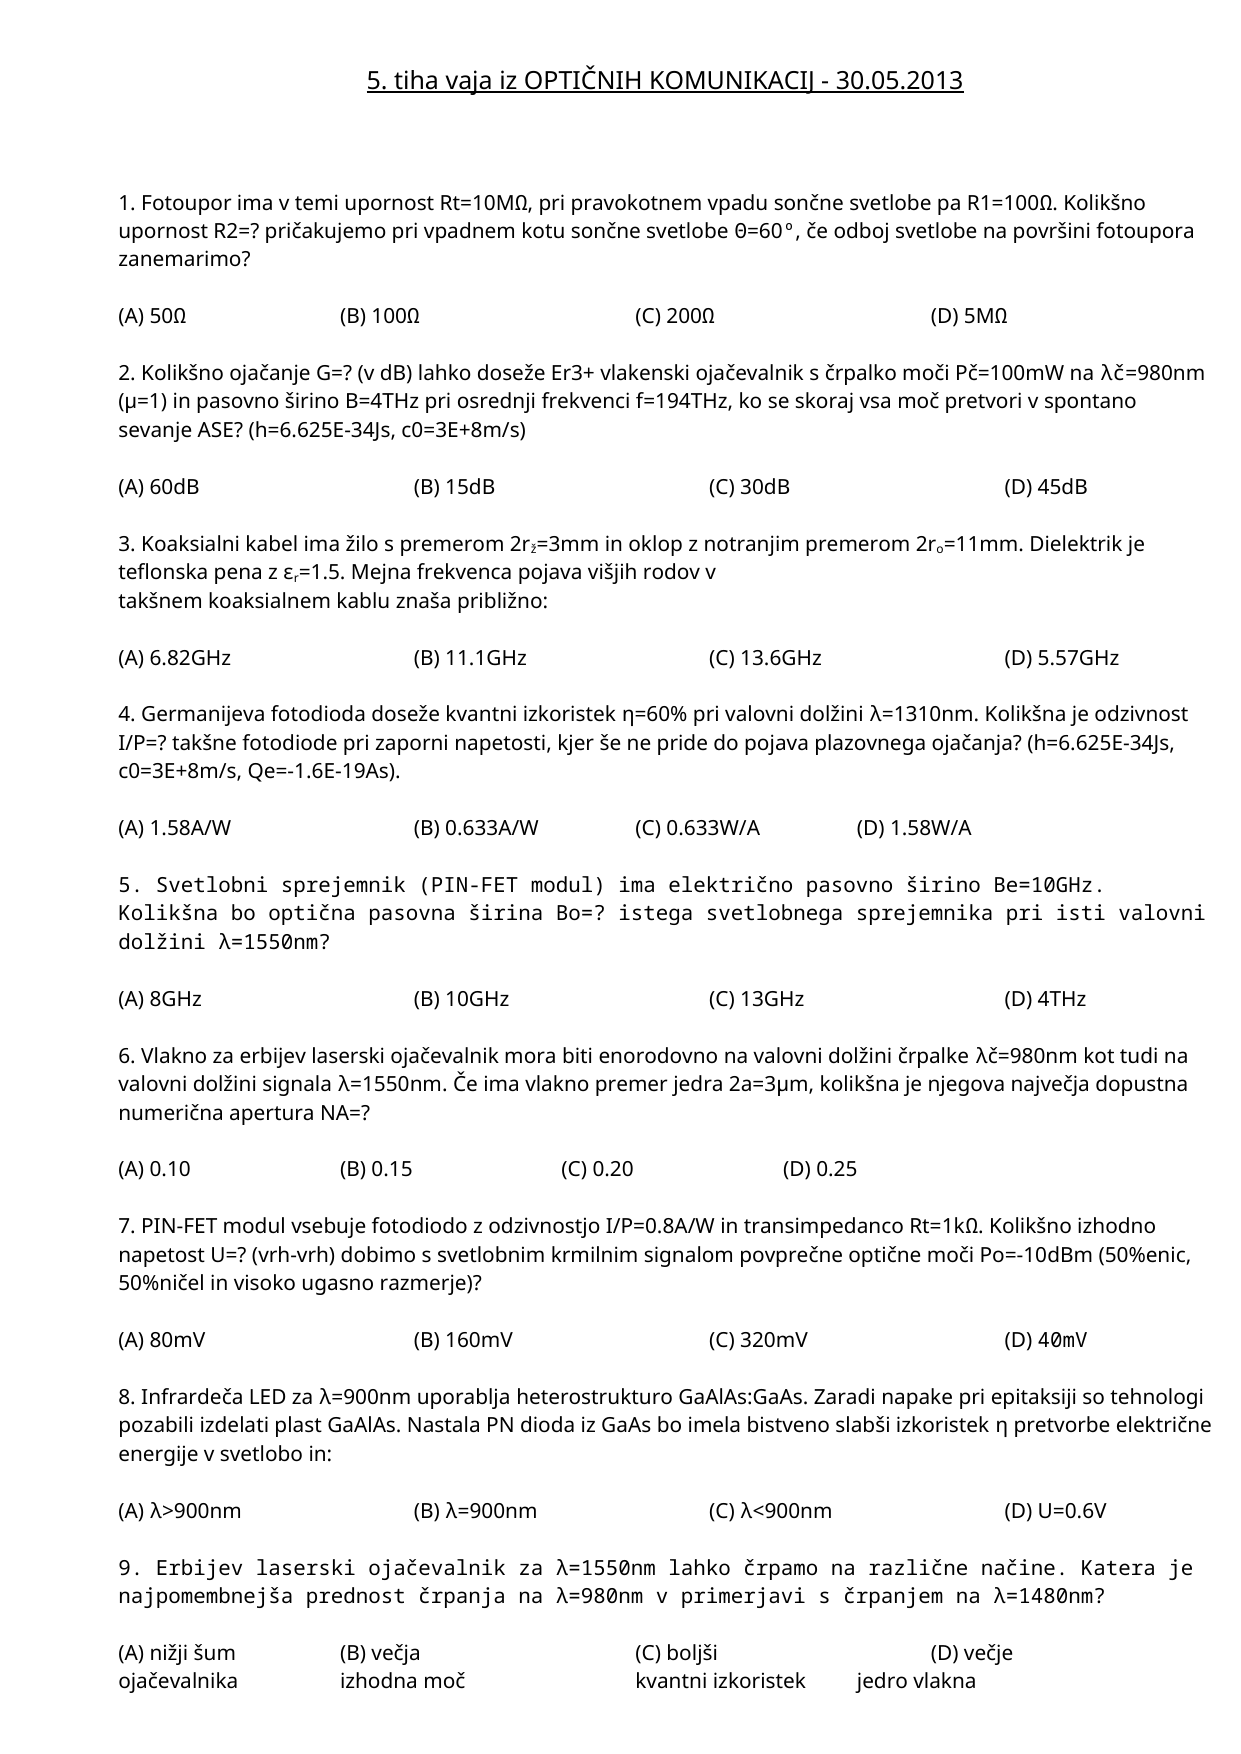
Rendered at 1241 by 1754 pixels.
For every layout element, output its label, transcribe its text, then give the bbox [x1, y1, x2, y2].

text takšnem koaksialnem kablu znaša približno: [118, 586, 1212, 614]
text 1. Fotoupor ima v temi upornost Rt=10MΩ, pri pravokotnem vpadu sončne svetlobe pa R1=100Ω. Kolikšno upornost R2=? pričakujemo pri vpadnem kotu sončne svetlobe Θ=60º, če odboj svetlobe na površini fotoupora zanemarimo? [118, 188, 1212, 273]
text 5. Svetlobni sprejemnik (PIN-FET modul) ima električno pasovno širino Be=10GHz. Kolikšna bo optična pasovna širina Bo=? istega svetlobnega sprejemnika pri isti valovni dolžini λ=1550nm? [118, 870, 1212, 955]
text 2. Kolikšno ojačanje G=? (v dB) lahko doseže Er3+ vlakenski ojačevalnik s črpalko moči Pč=100mW na λč=980nm (μ=1) in pasovno širino B=4THz pri osrednji frekvenci f=194THz, ko se skoraj vsa moč pretvori v spontano sevanje ASE? (h=6.625E-34Js, c0=3E+8m/s) [118, 358, 1212, 443]
text 8. Infrardeča LED za λ=900nm uporablja heterostrukturo GaAlAs:GaAs. Zaradi napake pri epitaksiji so tehnologi pozabili izdelati plast GaAlAs. Nastala PN dioda iz GaAs bo imela bistveno slabši izkoristek η pretvorbe električne energije v svetlobo in: [118, 1382, 1212, 1467]
text (A) nižji šum (B) večja (C) boljši (D) večje [118, 1638, 1212, 1666]
text (A) 80mV (B) 160mV (C) 320mV (D) 40mV [118, 1325, 1212, 1353]
text 5. tiha vaja iz OPTIČNIH KOMUNIKACIJ - 30.05.2013 [118, 63, 1212, 97]
text 7. PIN-FET modul vsebuje fotodiodo z odzivnostjo I/P=0.8A/W in transimpedanco Rt=1kΩ. Kolikšno izhodno napetost U=? (vrh-vrh) dobimo s svetlobnim krmilnim signalom povprečne optične moči Po=-10dBm (50%enic, 50%ničel in visoko ugasno razmerje)? [118, 1211, 1212, 1297]
text (A) 6.82GHz (B) 11.1GHz (C) 13.6GHz (D) 5.57GHz [118, 643, 1212, 671]
text 9. Erbijev laserski ojačevalnik za λ=1550nm lahko črpamo na različne načine. Katera je najpomembnejša prednost črpanja na λ=980nm v primerjavi s črpanjem na λ=1480nm? [118, 1553, 1212, 1609]
text ojačevalnika izhodna moč kvantni izkoristek jedro vlakna [118, 1666, 1212, 1695]
text (A) 1.58A/W (B) 0.633A/W (C) 0.633W/A (D) 1.58W/A [118, 813, 1212, 842]
text (A) 0.10 (B) 0.15 (C) 0.20 (D) 0.25 [118, 1154, 1212, 1183]
text (A) 50Ω (B) 100Ω (C) 200Ω (D) 5MΩ [118, 301, 1212, 330]
text (A) 60dB (B) 15dB (C) 30dB (D) 45dB [118, 472, 1212, 500]
text (A) λ>900nm (B) λ=900nm (C) λ<900nm (D) U=0.6V [118, 1496, 1212, 1524]
text (A) 8GHz (B) 10GHz (C) 13GHz (D) 4THz [118, 984, 1212, 1012]
text 3. Koaksialni kabel ima žilo s premerom 2rž=3mm in oklop z notranjim premerom 2ro=11mm. Dielektrik je teflonska pena z εr=1.5. Mejna frekvenca pojava višjih rodov v [118, 529, 1212, 586]
text 4. Germanijeva fotodioda doseže kvantni izkoristek η=60% pri valovni dolžini λ=1310nm. Kolikšna je odzivnost I/P=? takšne fotodiode pri zaporni napetosti, kjer še ne pride do pojava plazovnega ojačanja? (h=6.625E-34Js, c0=3E+8m/s, Qe=-1.6E-19As). [118, 699, 1212, 785]
text 6. Vlakno za erbijev laserski ojačevalnik mora biti enorodovno na valovni dolžini črpalke λč=980nm kot tudi na valovni dolžini signala λ=1550nm. Če ima vlakno premer jedra 2a=3μm, kolikšna je njegova največja dopustna numerična apertura NA=? [118, 1041, 1212, 1126]
